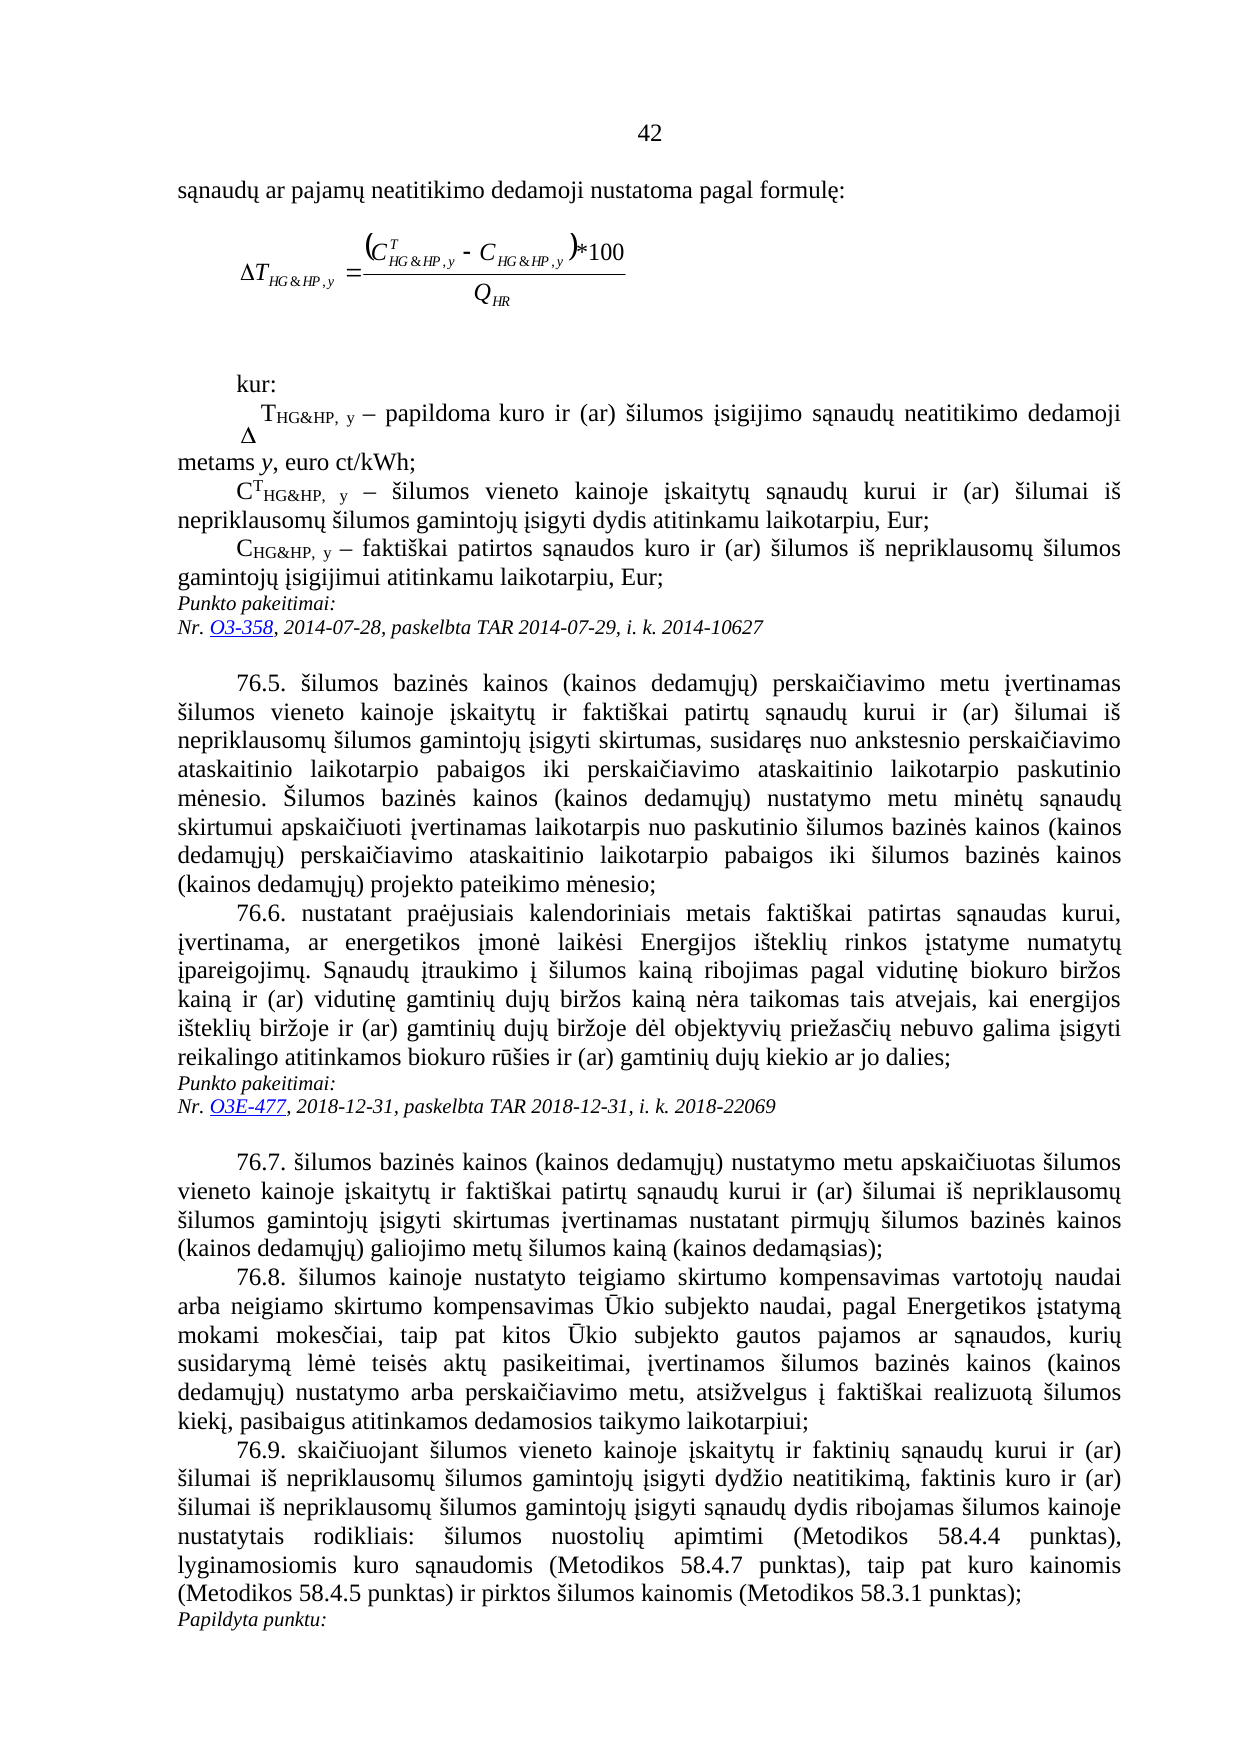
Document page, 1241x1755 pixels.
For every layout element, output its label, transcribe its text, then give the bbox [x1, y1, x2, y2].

text 76.8. šilumos kainoje nustatyto teigiamo skirtumo kompensavimas vartotojų naudai arba neigiamo skirtumo kompensavimas Ūkio subjekto naudai, pagal Energetikos įstatymą mokami mokesčiai, taip pat kitos Ūkio subjekto gautos pajamos ar sąnaudos, kurių susidarymą lėmė teisės aktų pasikeitimai, įvertinamos šilumos bazinės kainos (kainos dedamųjų) nustatymo arba perskaičiavimo metu, atsižvelgus į faktiškai realizuotą šilumos kiekį, pasibaigus atitinkamos dedamosios taikymo laikotarpiui; [177, 1262, 1122, 1435]
text 76.6. nustatant praėjusiais kalendoriniais metais faktiškai patirtas sąnaudas kurui, įvertinama, ar energetikos įmonė laikėsi Energijos išteklių rinkos įstatyme numatytų įpareigojimų. Sąnaudų įtraukimo į šilumos kainą ribojimas pagal vidutinę biokuro biržos kainą ir (ar) vidutinę gamtinių dujų biržos kainą nėra taikomas tais atvejais, kai energijos išteklių biržoje ir (ar) gamtinių dujų biržoje dėl objektyvių priežasčių nebuvo galima įsigyti reikalingo atitinkamos biokuro rūšies ir (ar) gamtinių dujų kiekio ar jo dalies; [177, 898, 1122, 1070]
text sąnaudų ar pajamų neatitikimo dedamoji nustatoma pagal formulę: [177, 176, 1122, 204]
text Nr. O3E-477, 2018-12-31, paskelbta TAR 2018-12-31, i. k. 2018-22069 [177, 1094, 1122, 1118]
text THG&HP, y – papildoma kuro ir (ar) šilumos įsigijimo sąnaudų neatitikimo dedamoji metams y, euro ct/kWh; [177, 398, 1122, 476]
text Punkto pakeitimai: [177, 1070, 1122, 1094]
text kur: [177, 369, 1122, 398]
text 76.7. šilumos bazinės kainos (kainos dedamųjų) nustatymo metu apskaičiuotas šilumos vieneto kainoje įskaitytų ir faktiškai patirtų sąnaudų kurui ir (ar) šilumai iš nepriklausomų šilumos gamintojų įsigyti skirtumas įvertinamas nustatant pirmųjų šilumos bazinės kainos (kainos dedamųjų) galiojimo metų šilumos kainą (kainos dedamąsias); [177, 1147, 1122, 1262]
text Papildyta punktu: [177, 1607, 1122, 1631]
text CHG&HP, y – faktiškai patirtos sąnaudos kuro ir (ar) šilumos iš nepriklausomų šilumos gamintojų įsigijimui atitinkamu laikotarpiu, Eur; [177, 533, 1122, 591]
text 76.5. šilumos bazinės kainos (kainos dedamųjų) perskaičiavimo metu įvertinamas šilumos vieneto kainoje įskaitytų ir faktiškai patirtų sąnaudų kurui ir (ar) šilumai iš nepriklausomų šilumos gamintojų įsigyti skirtumas, susidaręs nuo ankstesnio perskaičiavimo ataskaitinio laikotarpio pabaigos iki perskaičiavimo ataskaitinio laikotarpio paskutinio mėnesio. Šilumos bazinės kainos (kainos dedamųjų) nustatymo metu minėtų sąnaudų skirtumui apskaičiuoti įvertinamas laikotarpis nuo paskutinio šilumos bazinės kainos (kainos dedamųjų) perskaičiavimo ataskaitinio laikotarpio pabaigos iki šilumos bazinės kainos (kainos dedamųjų) projekto pateikimo mėnesio; [177, 668, 1122, 898]
text CTHG&HP, y – šilumos vieneto kainoje įskaitytų sąnaudų kurui ir (ar) šilumai iš nepriklausomų šilumos gamintojų įsigyti dydis atitinkamu laikotarpiu, Eur; [177, 476, 1122, 533]
text Nr. O3-358, 2014-07-28, paskelbta TAR 2014-07-29, i. k. 2014-10627 [177, 615, 1122, 639]
text Punkto pakeitimai: [177, 591, 1122, 615]
text 76.9. skaičiuojant šilumos vieneto kainoje įskaitytų ir faktinių sąnaudų kurui ir (ar) šilumai iš nepriklausomų šilumos gamintojų įsigyti dydžio neatitikimą, faktinis kuro ir (ar) šilumai iš nepriklausomų šilumos gamintojų įsigyti sąnaudų dydis ribojamas šilumos kainoje nustatytais rodikliais: šilumos nuostolių apimtimi (Metodikos 58.4.4 punktas), lyginamosiomis kuro sąnaudomis (Metodikos 58.4.7 punktas), taip pat kuro kainomis (Metodikos 58.4.5 punktas) ir pirktos šilumos kainomis (Metodikos 58.3.1 punktas); [177, 1435, 1122, 1607]
